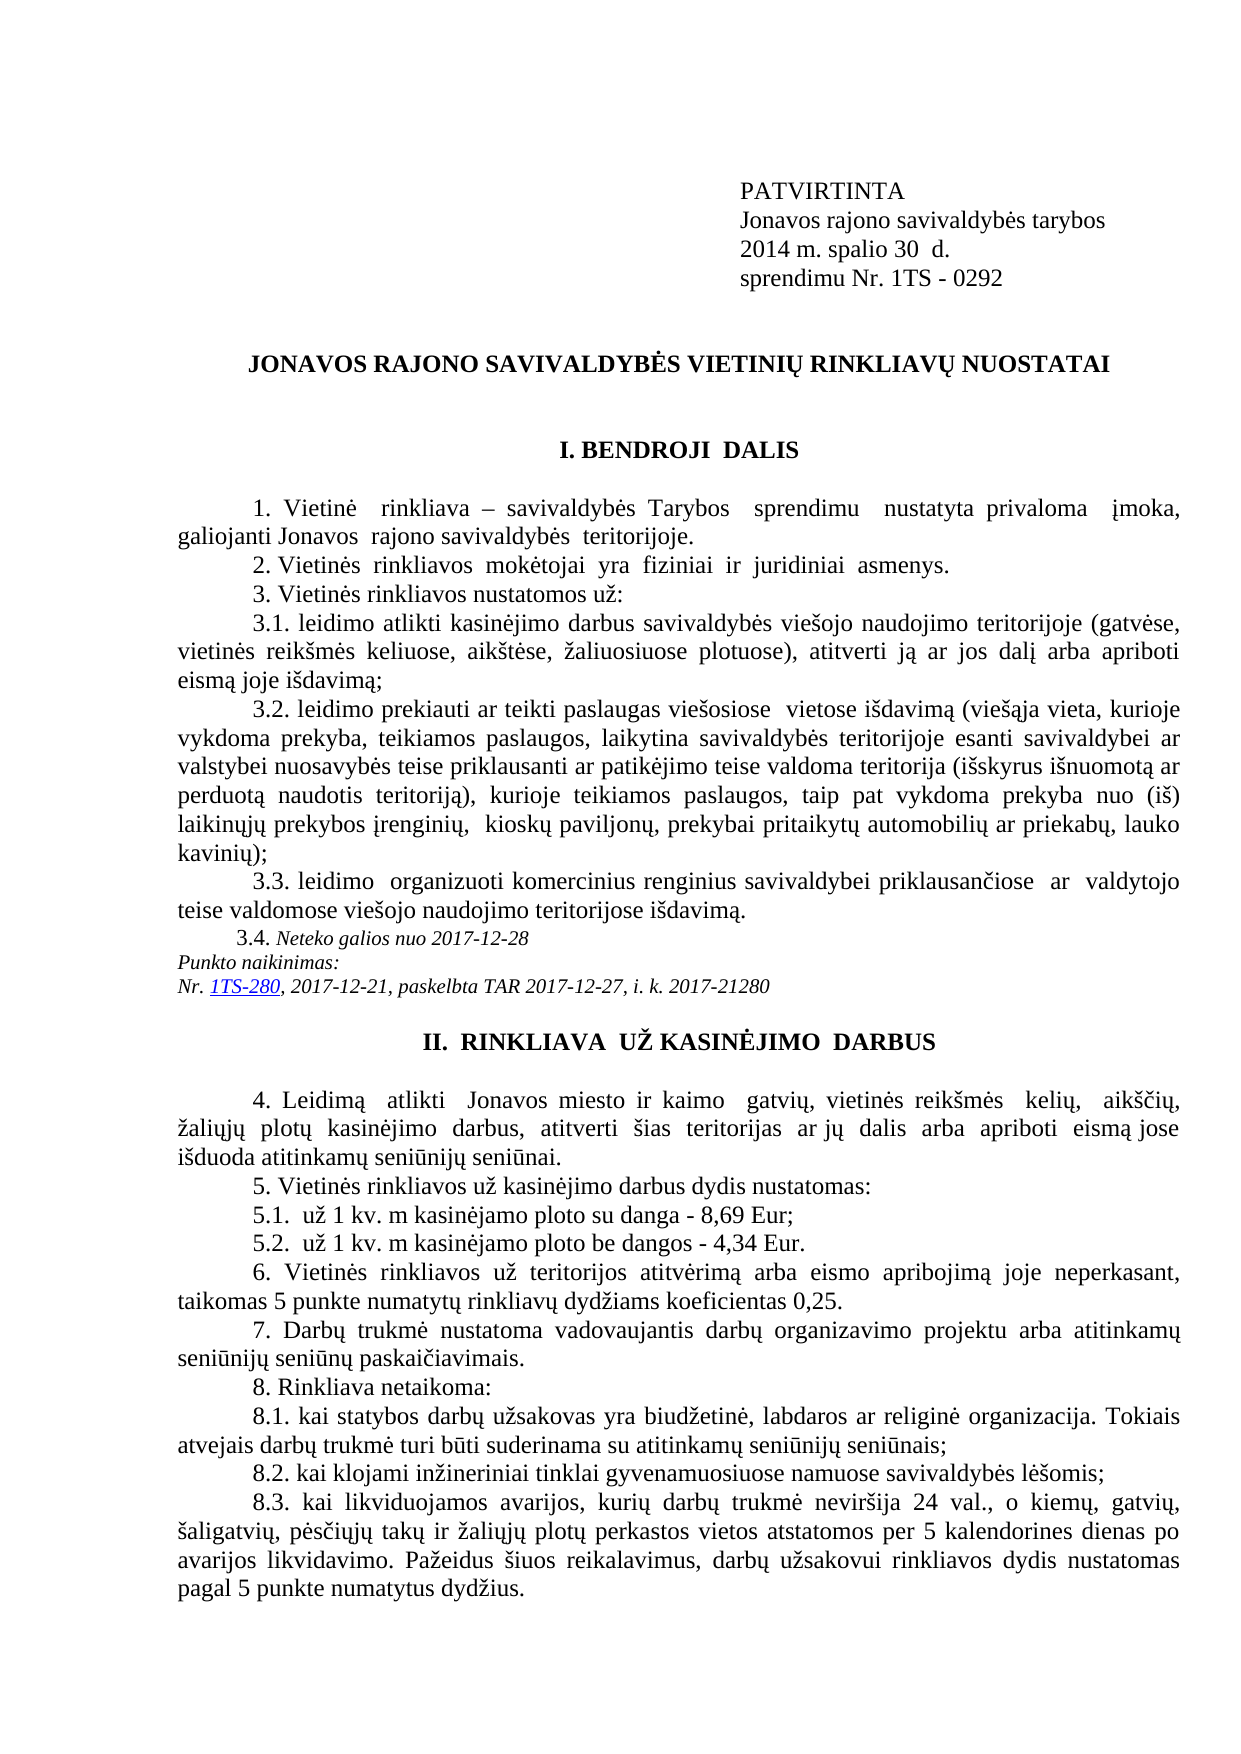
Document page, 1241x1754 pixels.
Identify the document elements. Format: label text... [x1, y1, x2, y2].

text 8.1. kai statybos darbų užsakovas yra biudžetinė, labdaros ar religinė organizacija. Tokiais atvejais darbų trukmė turi būti suderinama su atitinkamų seniūnijų seniūnais; [177, 1401, 1181, 1458]
text II. RINKLIAVA UŽ KASINĖJIMO DARBUS [177, 1027, 1181, 1056]
text 3.2. leidimo prekiauti ar teikti paslaugas viešosiose vietose išdavimą (viešąja vieta, kurioje vykdoma prekyba, teikiamos paslaugos, laikytina savivaldybės teritorijoje esanti savivaldybei ar valstybei nuosavybės teise priklausanti ar patikėjimo teise valdoma teritorija (išskyrus išnuomotą ar perduotą naudotis teritoriją), kurioje teikiamos paslaugos, taip pat vykdoma prekyba nuo (iš) laikinųjų prekybos įrenginių, kioskų paviljonų, prekybai pritaikytų automobilių ar priekabų, lauko kavinių); [177, 694, 1181, 866]
text Nr. 1TS-280, 2017-12-21, paskelbta TAR 2017-12-27, i. k. 2017-21280 [177, 974, 1181, 998]
text 3.1. leidimo atlikti kasinėjimo darbus savivaldybės viešojo naudojimo teritorijoje (gatvėse, vietinės reikšmės keliuose, aikštėse, žaliuosiuose plotuose), atitverti ją ar jos dalį arba apriboti eismą joje išdavimą; [177, 608, 1181, 694]
text 2014 m. spalio 30 d. [177, 234, 1181, 263]
text 8. Rinkliava netaikoma: [177, 1372, 1181, 1401]
text 7. Darbų trukmė nustatoma vadovaujantis darbų organizavimo projektu arba atitinkamų seniūnijų seniūnų paskaičiavimais. [177, 1315, 1181, 1372]
text Punkto naikinimas: [177, 950, 1181, 974]
text 5.2. už 1 kv. m kasinėjamo ploto be dangos - 4,34 Eur. [177, 1228, 1181, 1257]
text 5. Vietinės rinkliavos už kasinėjimo darbus dydis nustatomas: [177, 1171, 1181, 1200]
text 1. Vietinė rinkliava – savivaldybės Tarybos sprendimu nustatyta privaloma įmoka, galiojanti Jonavos rajono savivaldybės teritorijoje. [177, 493, 1181, 550]
text sprendimu Nr. 1TS - 0292 [177, 263, 1181, 291]
text 3. Vietinės rinkliavos nustatomos už: [177, 579, 1181, 608]
text I. BENDROJI DALIS [177, 435, 1181, 464]
text 8.3. kai likviduojamos avarijos, kurių darbų trukmė neviršija 24 val., o kiemų, gatvių, šaligatvių, pėsčiųjų takų ir žaliųjų plotų perkastos vietos atstatomos per 5 kalendorines dienas po avarijos likvidavimo. Pažeidus šiuos reikalavimus, darbų užsakovui rinkliavos dydis nustatomas pagal 5 punkte numatytus dydžius. [177, 1487, 1181, 1602]
text 3.4. Neteko galios nuo 2017-12-28 [177, 924, 1181, 950]
text 3.3. leidimo organizuoti komercinius renginius savivaldybei priklausančiose ar valdytojo teise valdomose viešojo naudojimo teritorijose išdavimą. [177, 866, 1181, 924]
text PATVIRTINTA [177, 176, 1181, 205]
text JONAVOS RAJONO SAVIVALDYBĖS VIETINIŲ RINKLIAVŲ NUOSTATAI [177, 349, 1181, 378]
text 8.2. kai klojami inžineriniai tinklai gyvenamuosiuose namuose savivaldybės lėšomis; [177, 1458, 1181, 1487]
text 4. Leidimą atlikti Jonavos miesto ir kaimo gatvių, vietinės reikšmės kelių, aikščių, žaliųjų plotų kasinėjimo darbus, atitverti šias teritorijas ar jų dalis arba apriboti eismą jose išduoda atitinkamų seniūnijų seniūnai. [177, 1085, 1181, 1171]
text 5.1. už 1 kv. m kasinėjamo ploto su danga - 8,69 Eur; [177, 1200, 1181, 1228]
text Jonavos rajono savivaldybės tarybos [177, 205, 1181, 234]
text 2. Vietinės rinkliavos mokėtojai yra fiziniai ir juridiniai asmenys. [177, 550, 1181, 579]
text 6. Vietinės rinkliavos už teritorijos atitvėrimą arba eismo apribojimą joje neperkasant, taikomas 5 punkte numatytų rinkliavų dydžiams koeficientas 0,25. [177, 1257, 1181, 1315]
